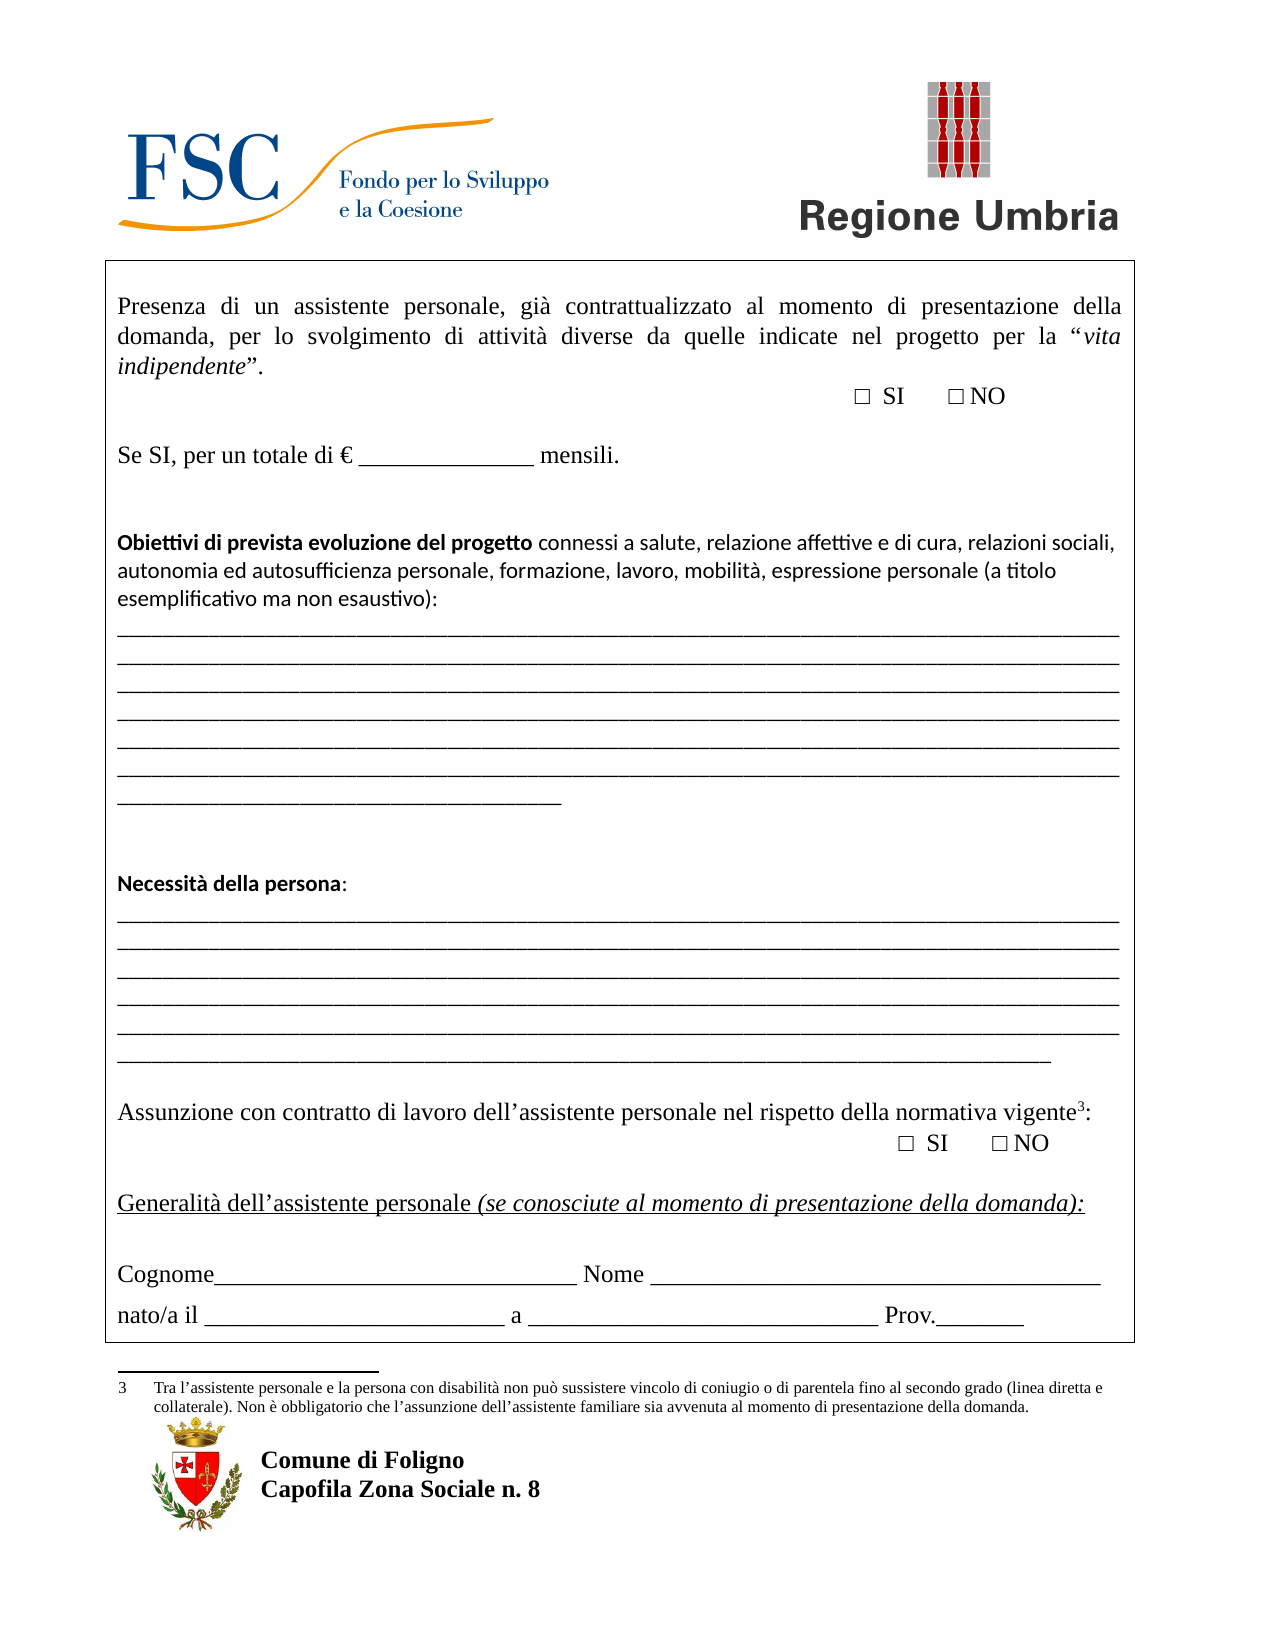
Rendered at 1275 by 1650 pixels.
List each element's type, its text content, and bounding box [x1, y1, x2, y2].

picture [118, 118, 555, 231]
picture [152, 1416, 242, 1531]
picture [801, 82, 1118, 238]
table_header di voler □ realizzare □ proseguire [barrare la voce che interessa] il seguente progetto personale per la “vita indipendente”: Obiettivi di vita che si intendono perseguire connessi a salute, relazione affettive e di cura, relazioni sociali, autonomia ed autosufficienza personale, formazione, lavoro, mobilità, espressione personale (a titolo esemplificativo ma non esaustivo) e indicazione in mesi della durata del progetto: ________________________________________________________________________________________________________________________________________________________________________________________________________________________________________________________________________________________________________________________________________________________________________________________________________________________________________________________________________________________________________________________________________________________________________________________________________________________________________________________________________________________________________________________ Condizione attuale: Ricovero presso una struttura residenziale al momento della presentazione della domanda: □ SI □ NO Svolgimento di uno stage formativo/lavorativo al fine di concludere il proprio percorso scolastico (solo per persone di età inferiore ai 18 anni, ma comunque superiore a 16, al momento di presentazione della domanda): SI NO Esistenza di un progetto di “vita indipendente” in corso (solo per i richiedenti di età superiore a 64 anni al momento di presentazione della domanda): □ SI □ NO Svolgimento di un lavoro □ SI □ NO Se SI, quale ____________________________________________________________________ Specificare tipologia contratto ______________________________________________________ Frequenza di un corso di studio □ SI □ NO Se SI, quale ______________________________________________________________________ Presso __________________________________________________________________________ Possesso di patente di guida □ SI □ NO Rilasciata da ________________ data di scadenza ____________________________; Se NO, indicare il mezzo con il abitualmente si sposta_____________________________________ beneficio di servizi /interventi sociali, socio-sanitari, sanitari □ SI □ NO Se SI, specificare di quali interventi o prestazioni si beneficia (es. assistenza domiciliare, contributi economici, trasporto sociale, centro diurno) modalità e tempi (es. ore settimanali di assistenza domiciliare), _______________________________________________________________________________ ________________________________________________________________________________ Presenza di un assistente personale, già contrattualizzato al momento di presentazione della domanda, per lo svolgimento di attività diverse da quelle indicate nel progetto per la “vita indipendente”. □ SI □ NO Se SI, per un totale di € ______________ mensili. Obiettivi di prevista evoluzione del progetto connessi a salute, relazione affettive e di cura, relazioni sociali, autonomia ed autosufficienza personale, formazione, lavoro, mobilità, espressione personale (a titolo esemplificativo ma non esaustivo): _______________________________________________________________________________________________________________________________________________________________________________________________________________________________________________________________________________________________________________________________________________________________________________________________________________________________________________________________________________________________________________________________________________________________________________________ Necessità della persona: __________________________________________________________________________________________________________________________________________________________________________________________________________________________________________________________________________________________________________________________________________________________________________________________________________________________________________________________________________________________________________________________________________ Assunzione con contratto di lavoro dell’assistente personale nel rispetto della normativa vigente: □ SI □ NO Generalità dell’assistente personale (se conosciute al momento di presentazione della domanda): Cognome_____________________________ Nome ____________________________________ nato/a il ________________________ a ____________________________ Prov._______ e residente in ___________________ Via / P.zza ________________________ n.° ____________ CAP_____________ tel. ___________________ Codice Fiscale _______________________________________________________________ Presenza di persone amici e/o parenti di supporto nella realizzazione del progetto di “vita indipendente” : □ SI □ NO Generalità dell’amico/parente (se conosciute al momento di presentazione della domanda): Cognome_______________________________ Nome ___________________________________ nato/a il __________ a _________________________________ Prov._______________________ e residente in __________________ Via / P.zza _________________________________ n.° _____ CAP_____________ tel. ___________________ Codice Fiscale ______________________________________________________________ Descrizione delle attività per le quali si prevede il supporto dell’assistente personale e/o del familiare, dell’amico o di altro parente (specificare a parte le attività previste per l’assistente personale e la loro eventuale evoluzione durante il periodo di durata del progetto): attività di mobilità personale: _______________________________________________________ _______________________________________________________________________________ attività di cura della persona: ________________________________________________________________________________________________________________________________________________________________________________________________________________________________________________ attività lavorative: _______________________________________________________________________________________________________________________________________________________________________________________________________________________________________________ attività scolastiche, universitarie e formative: _______________________________________________________________________________________________________________________________________________________________________________________________________________________________________________ attività per il tempo libero e l’inclusione sociale: ________________________________________________________________________________________________________________________________________________________________________________________________________________________________________________ attività di comunicazione: ________________________________________________________________________________________________________________________________________________________________________________________________________________________________________________ Altro, specificare: ________________________________________________________________________________________________________________________________________________________________________________________________________________________________________________ Abitazione presso la quale si intende realizzare il proprio progetto per la “vita indipendente”: Stato__________________________ Città_________________ Via/P.zza ____________________ vani n. _______________________Breve descrizione____________________________________ □ Di proprietà (o con mutuo) □ In uso gratuito □ Usufrutto □ In affitto con contratto canone previsto nel contratto € ___________________________ Altro, specificare______________________________________________________________________ Presenza servizi igienici adeguati □ SI □ NO Presenza di una superficie adeguata al numero di persone conviventi □ SI □ NO Presenza di barriere □ SI □ NO Se SI, specificare: Esterne ________________________________________________________________________ Interne_________________________________________________________________________ Presenza di un adeguato servizio pubblico di trasporto □ SI □NO Se NO, specificare quali sono le principali problematiche_________________________________ Ausili tecnologici all’autonomia personale (specificare)_________________________________ ________________________________________________________________________________ Costi previsti, con riferimento alle tipologie ammissibili: Assistente personale: Stipendio € _________________________________ Contributi € _________________________________ Totale busta paga mensile (durata in mesi del rapporto di lavoro) € _____________ Costo totale (totale buste paga per durata in mesi ) €_________________________ Canone di locazione di unità immobiliare (totale): € ___________ Ausili tecnologici all’autonomia personale (totale): € __________________________________ Totale : € ________________________________________ Altri costi totale (specificare): € ___________________________________________ [106, 261, 1134, 1342]
